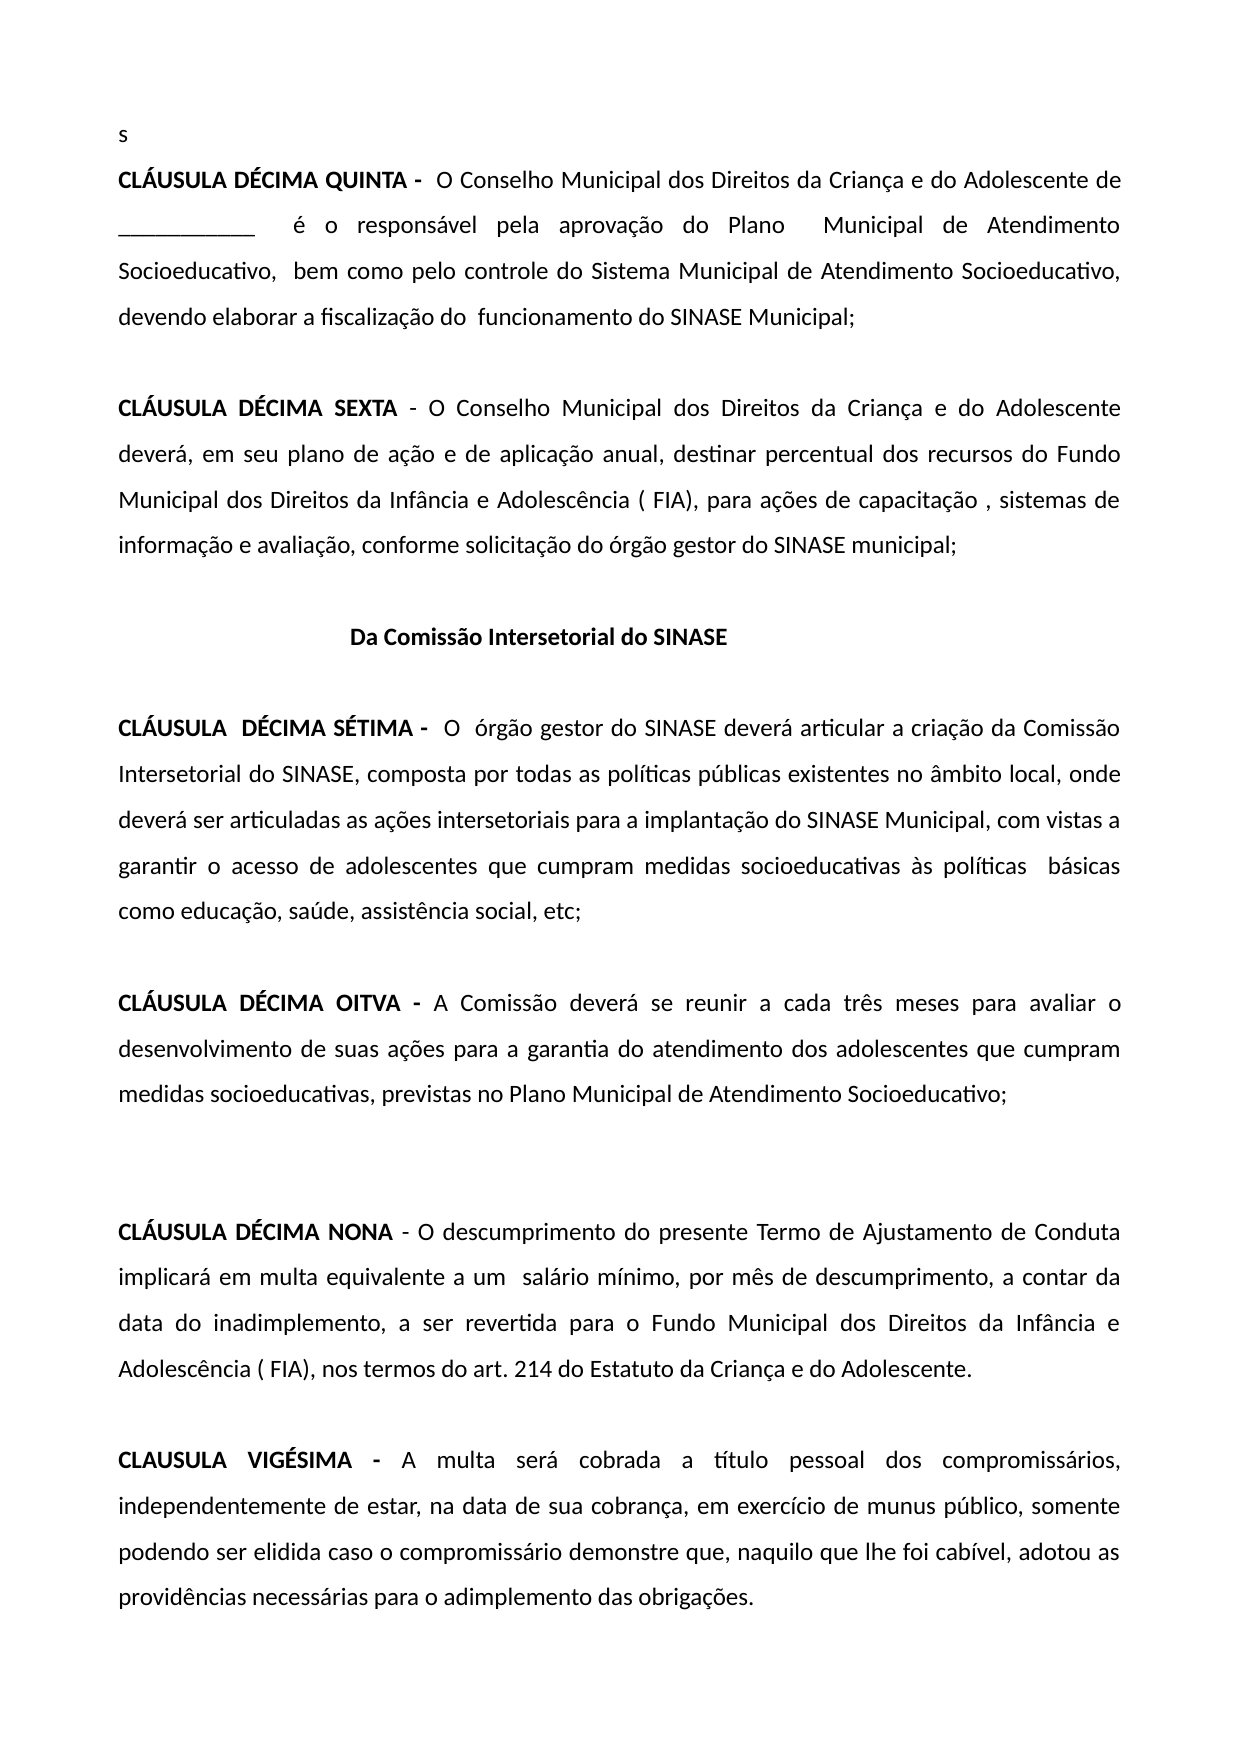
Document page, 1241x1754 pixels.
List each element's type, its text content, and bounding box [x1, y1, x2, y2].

text CLÁUSULA DÉCIMA OITVA - A Comissão deverá se reunir a cada três meses para avaliar o desenvolvimento de suas ações para a garantia do atendimento dos adolescentes que cumpram medidas socioeducativas, previstas no Plano Municipal de Atendimento Socioeducativo; [118, 987, 1122, 1109]
text Da Comissão Intersetorial do SINASE [118, 621, 1122, 652]
text CLÁUSULA DÉCIMA SÉTIMA - O órgão gestor do SINASE deverá articular a criação da Comissão Intersetorial do SINASE, composta por todas as políticas públicas existentes no âmbito local, onde deverá ser articuladas as ações intersetoriais para a implantação do SINASE Municipal, com vistas a garantir o acesso de adolescentes que cumpram medidas socioeducativas às políticas básicas como educação, saúde, assistência social, etc; [118, 713, 1122, 926]
text CLÁUSULA DÉCIMA NONA - O descumprimento do presente Termo de Ajustamento de Conduta implicará em multa equivalente a um salário mínimo, por mês de descumprimento, a contar da data do inadimplemento, a ser revertida para o Fundo Municipal dos Direitos da Infância e Adolescência ( FIA), nos termos do art. 214 do Estatuto da Criança e do Adolescente. [118, 1216, 1122, 1383]
text s [118, 118, 1122, 149]
text CLÁUSULA DÉCIMA SEXTA - O Conselho Municipal dos Direitos da Criança e do Adolescente deverá, em seu plano de ação e de aplicação anual, destinar percentual dos recursos do Fundo Municipal dos Direitos da Infância e Adolescência ( FIA), para ações de capacitação , sistemas de informação e avaliação, conforme solicitação do órgão gestor do SINASE municipal; [118, 392, 1122, 560]
text CLAUSULA VIGÉSIMA - A multa será cobrada a título pessoal dos compromissários, independentemente de estar, na data de sua cobrança, em exercício de munus público, somente podendo ser elidida caso o compromissário demonstre que, naquilo que lhe foi cabível, adotou as providências necessárias para o adimplemento das obrigações. [118, 1444, 1122, 1612]
text CLÁUSULA DÉCIMA QUINTA - O Conselho Municipal dos Direitos da Criança e do Adolescente de ___________ é o responsável pela aprovação do Plano Municipal de Atendimento Socioeducativo, bem como pelo controle do Sistema Municipal de Atendimento Socioeducativo, devendo elaborar a fiscalização do funcionamento do SINASE Municipal; [118, 164, 1122, 332]
